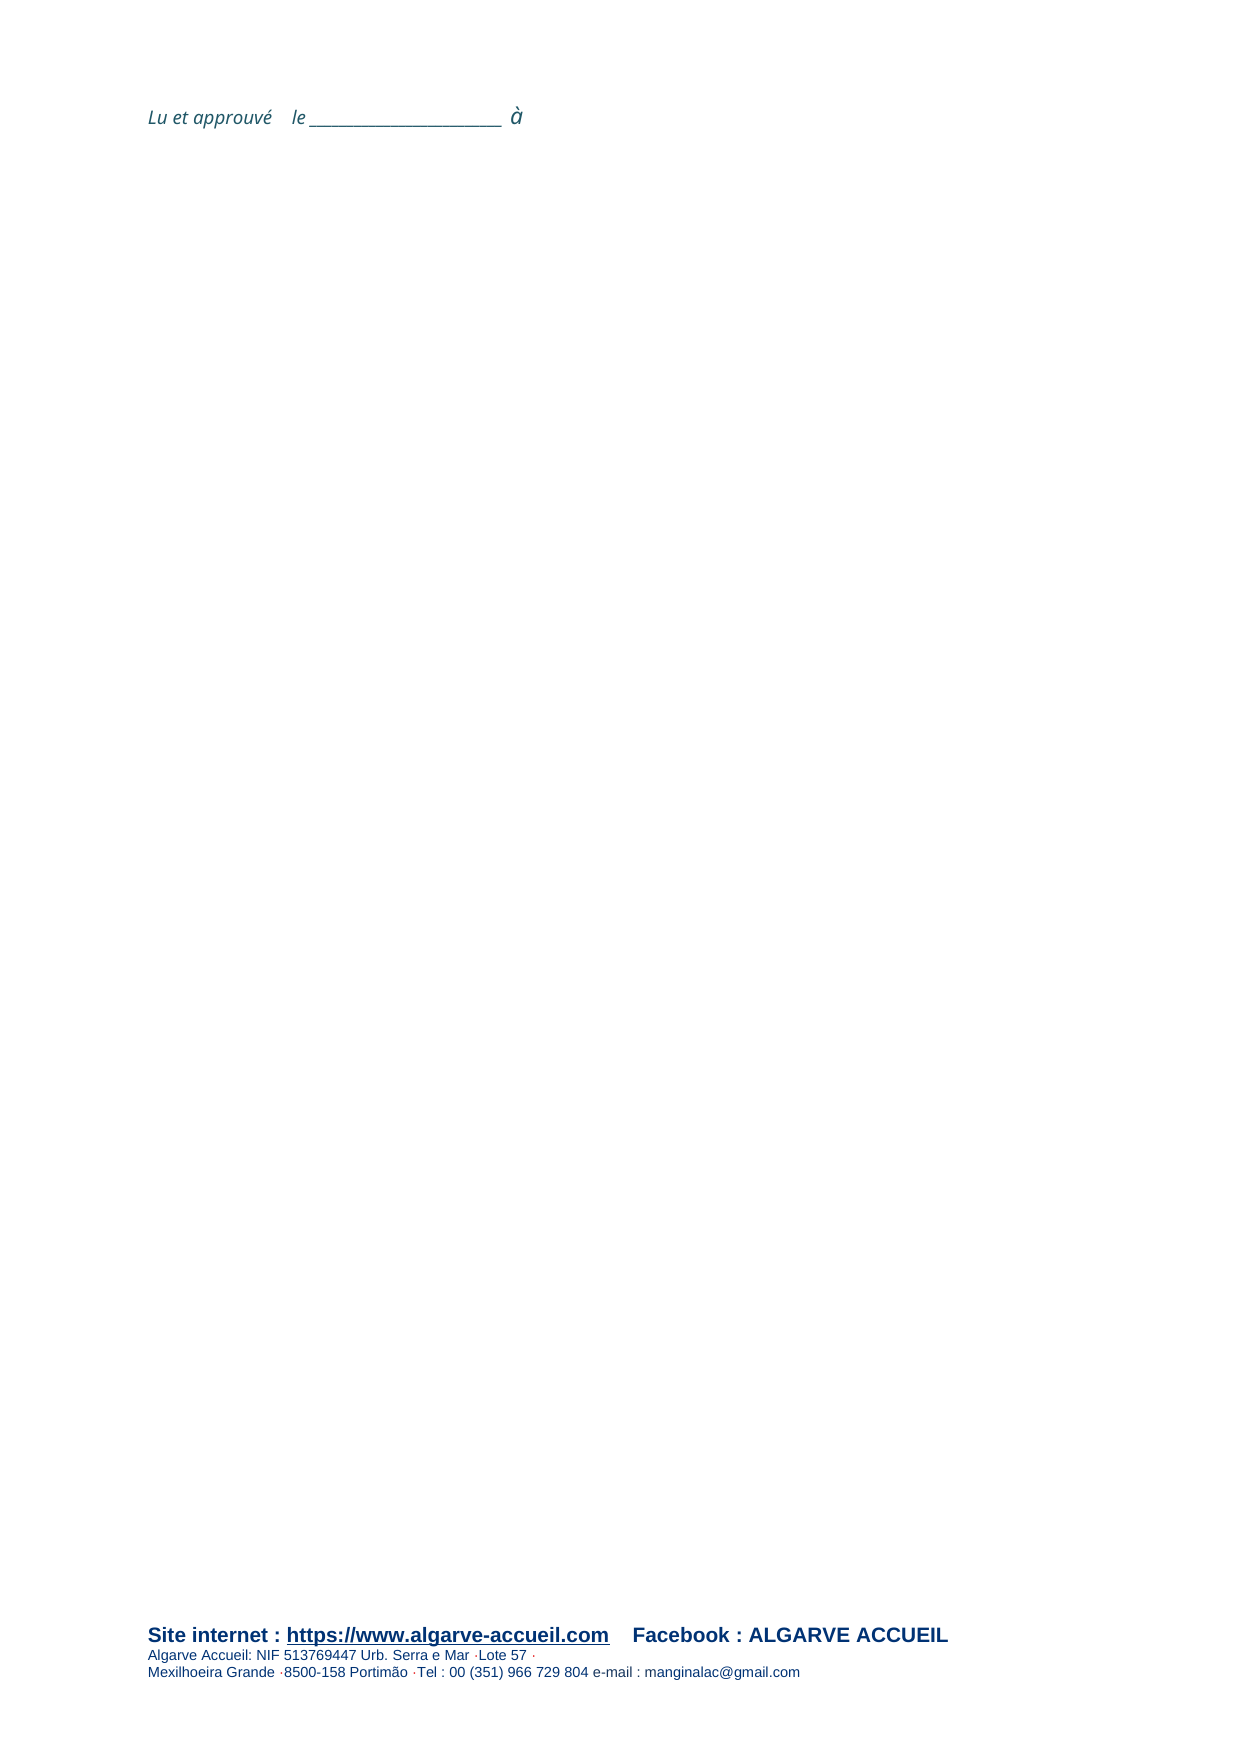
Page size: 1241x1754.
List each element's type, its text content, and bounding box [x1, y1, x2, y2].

text Lu et approuvé le __________________________ à [148, 108, 1137, 128]
